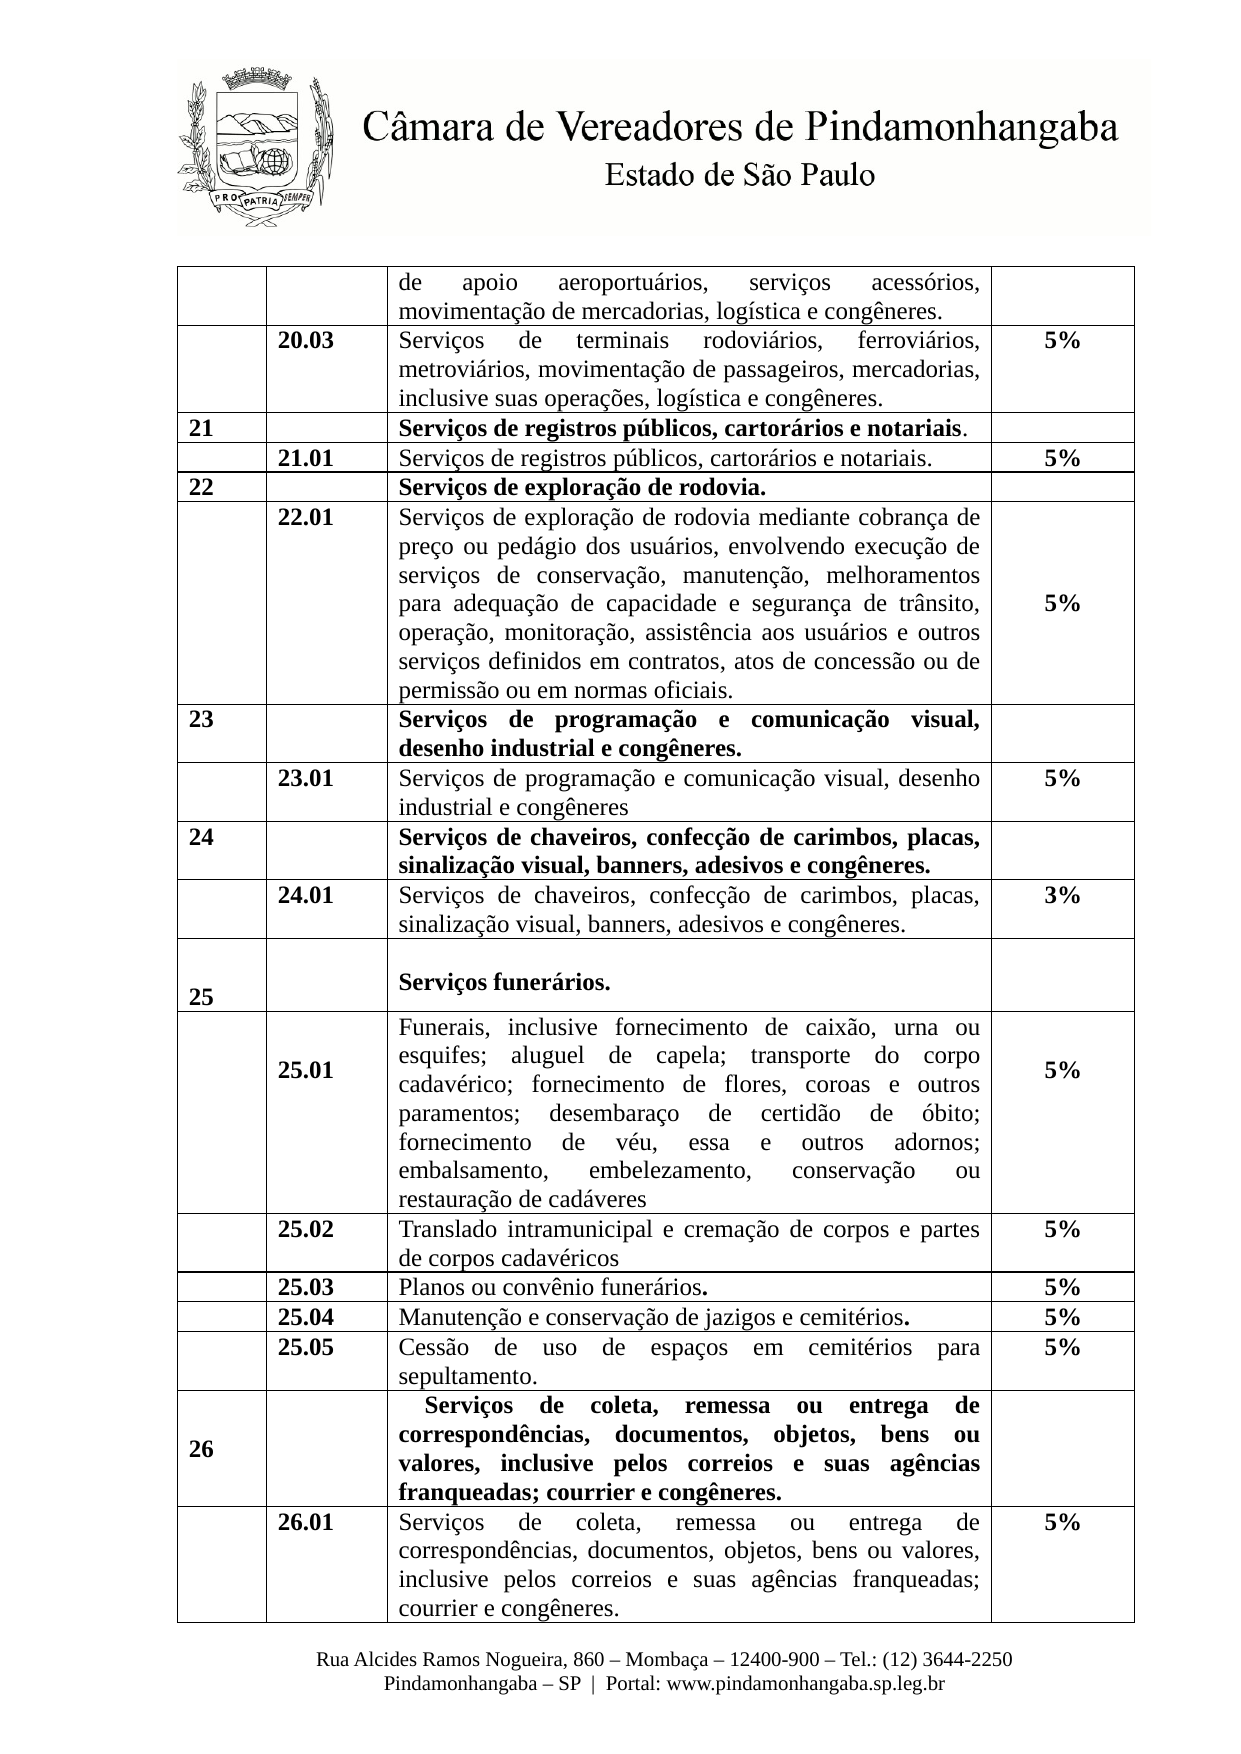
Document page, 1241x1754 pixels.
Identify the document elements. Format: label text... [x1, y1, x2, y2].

table_cell Serviços de chaveiros, confecção de carimbos, placas, sinalização visual, banners, adesivos e congêneres. [388, 880, 991, 938]
table_cell [178, 443, 266, 471]
table_cell Serviços de registros públicos, cartorários e notariais. [388, 413, 991, 442]
table_cell [178, 1332, 266, 1389]
table_cell [992, 413, 1134, 442]
table_cell [992, 267, 1134, 324]
table_cell 24 [178, 822, 266, 879]
table_cell 21.01 [267, 443, 387, 471]
table_cell 25.04 [267, 1302, 387, 1331]
table_cell 22.01 [267, 502, 387, 703]
table_cell 5% [992, 443, 1134, 471]
table_cell 26 [178, 1391, 266, 1506]
table_cell Cessão de uso de espaços em cemitérios para sepultamento. [388, 1332, 991, 1389]
table_cell Serviços funerários. [388, 939, 991, 1011]
table_cell 25.03 [267, 1273, 387, 1301]
table_cell 21 [178, 413, 266, 442]
table_cell [178, 880, 266, 938]
picture [177, 59, 1152, 236]
table_cell 23.01 [267, 763, 387, 821]
table_cell de apoio aeroportuários, serviços acessórios, movimentação de mercadorias, logística e congêneres. [388, 267, 991, 324]
table_cell Serviços de chaveiros, confecção de carimbos, placas, sinalização visual, banners, adesivos e congêneres. [388, 822, 991, 879]
table_cell 5% [992, 1273, 1134, 1301]
table_cell 5% [992, 763, 1134, 821]
table_cell [992, 705, 1134, 762]
table_cell [178, 326, 266, 412]
table_cell 5% [992, 1214, 1134, 1271]
table_cell Serviços de coleta, remessa ou entrega de correspondências, documentos, objetos, bens ou valores, inclusive pelos correios e suas agências franqueadas; courrier e congêneres. [388, 1507, 991, 1622]
table_cell 25.05 [267, 1332, 387, 1389]
table_cell Planos ou convênio funerários. [388, 1273, 991, 1301]
table_cell 25.01 [267, 1012, 387, 1213]
table_cell [178, 1012, 266, 1213]
table_cell 22 [178, 473, 266, 501]
table_cell Serviços de registros públicos, cartorários e notariais. [388, 443, 991, 471]
table_cell Serviços de coleta, remessa ou entrega de correspondências, documentos, objetos, bens ou valores, inclusive pelos correios e suas agências franqueadas; courrier e congêneres. [388, 1391, 991, 1506]
table_cell Serviços de exploração de rodovia. [388, 473, 991, 501]
table_cell 24.01 [267, 880, 387, 938]
table_cell [178, 1214, 266, 1271]
table_cell 3% [992, 880, 1134, 938]
table_cell 5% [992, 1507, 1134, 1622]
table_cell [267, 413, 387, 442]
table_cell [267, 939, 387, 1011]
table_cell 5% [992, 1302, 1134, 1331]
table_cell Translado intramunicipal e cremação de corpos e partes de corpos cadavéricos [388, 1214, 991, 1271]
table_cell Serviços de exploração de rodovia mediante cobrança de preço ou pedágio dos usuários, envolvendo execução de serviços de conservação, manutenção, melhoramentos para adequação de capacidade e segurança de trânsito, operação, monitoração, assistência aos usuários e outros serviços definidos em contratos, atos de concessão ou de permissão ou em normas oficiais. [388, 502, 991, 703]
table_cell 23 [178, 705, 266, 762]
table_cell 5% [992, 1012, 1134, 1213]
table_cell Serviços de programação e comunicação visual, desenho industrial e congêneres. [388, 705, 991, 762]
table_cell Serviços de programação e comunicação visual, desenho industrial e congêneres [388, 763, 991, 821]
table_cell [992, 939, 1134, 1011]
table_cell 26.01 [267, 1507, 387, 1622]
table_cell [178, 267, 266, 324]
table_cell [178, 1273, 266, 1301]
table_cell [178, 1507, 266, 1622]
table_cell [992, 822, 1134, 879]
table_cell [178, 1302, 266, 1331]
table_cell [267, 1391, 387, 1506]
table_cell [267, 473, 387, 501]
table_cell 5% [992, 1332, 1134, 1389]
table_cell 25.02 [267, 1214, 387, 1271]
table_cell 20.03 [267, 326, 387, 412]
table_cell 5% [992, 326, 1134, 412]
table_cell [178, 502, 266, 703]
table_cell [178, 763, 266, 821]
table_cell [267, 705, 387, 762]
table_cell 5% [992, 502, 1134, 703]
table_cell [267, 267, 387, 324]
table_cell [992, 1391, 1134, 1506]
table_cell Serviços de terminais rodoviários, ferroviários, metroviários, movimentação de passageiros, mercadorias, inclusive suas operações, logística e congêneres. [388, 326, 991, 412]
table_cell Manutenção e conservação de jazigos e cemitérios. [388, 1302, 991, 1331]
table_cell 25 [178, 939, 266, 1011]
table_cell [992, 473, 1134, 501]
table_cell [267, 822, 387, 879]
table_cell Funerais, inclusive fornecimento de caixão, urna ou esquifes; aluguel de capela; transporte do corpo cadavérico; fornecimento de flores, coroas e outros paramentos; desembaraço de certidão de óbito; fornecimento de véu, essa e outros adornos; embalsamento, embelezamento, conservação ou restauração de cadáveres [388, 1012, 991, 1213]
